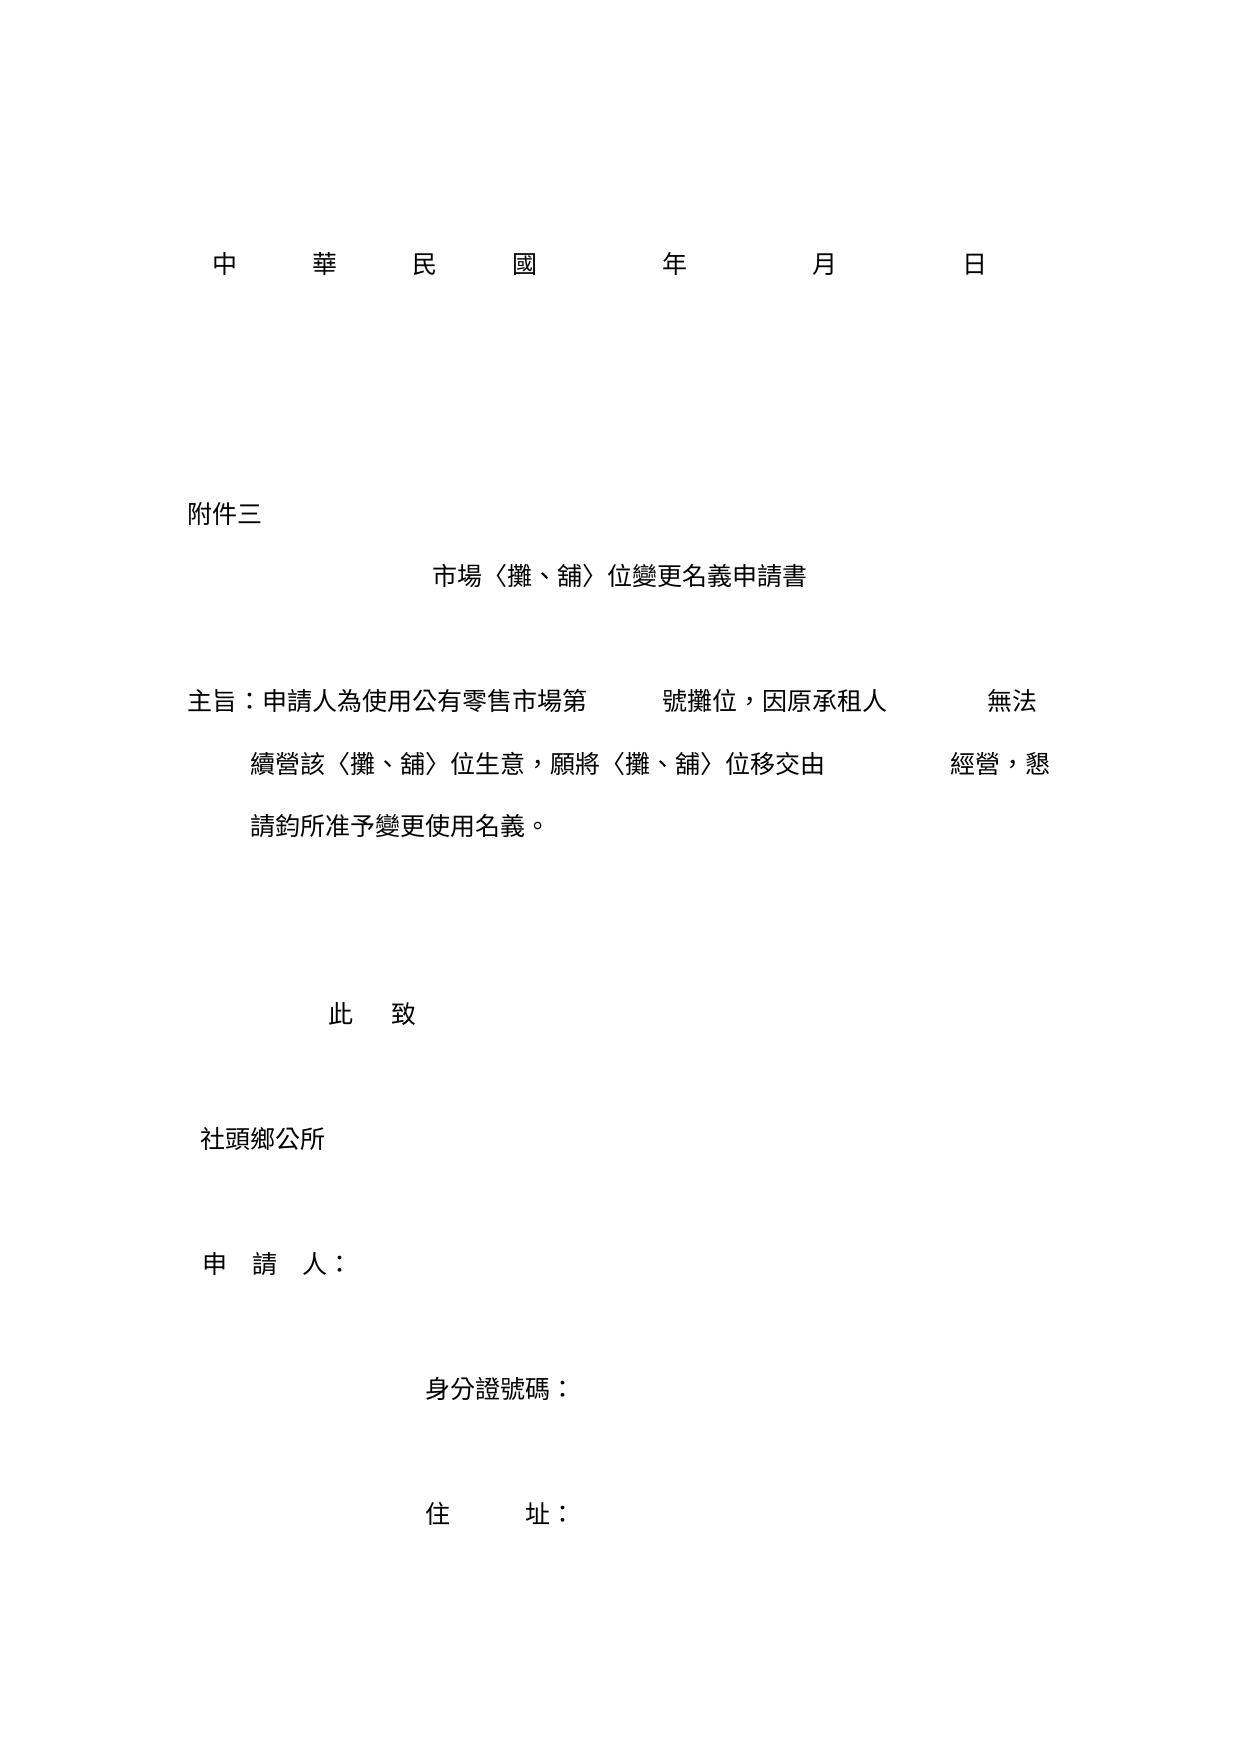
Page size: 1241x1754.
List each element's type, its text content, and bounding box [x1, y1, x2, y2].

text 中 華 民 國 年 月 日 [187, 221, 1053, 283]
text 市場〈攤、舖〉位變更名義申請書 [187, 533, 1053, 596]
text 此 致 [291, 971, 1053, 1033]
text 附件三 [187, 471, 1053, 533]
text 社頭鄉公所 [187, 1096, 1053, 1158]
text 申 請 人： [187, 1221, 1053, 1283]
text 住 址： [187, 1471, 1053, 1533]
text 主旨：申請人為使用公有零售市場第 號攤位，因原承租人 無法續營該〈攤、舖〉位生意，願將〈攤、舖〉位移交由 經營，懇請鈞所准予變更使用名義。 [187, 658, 1053, 846]
text 身分證號碼： [187, 1346, 1053, 1408]
